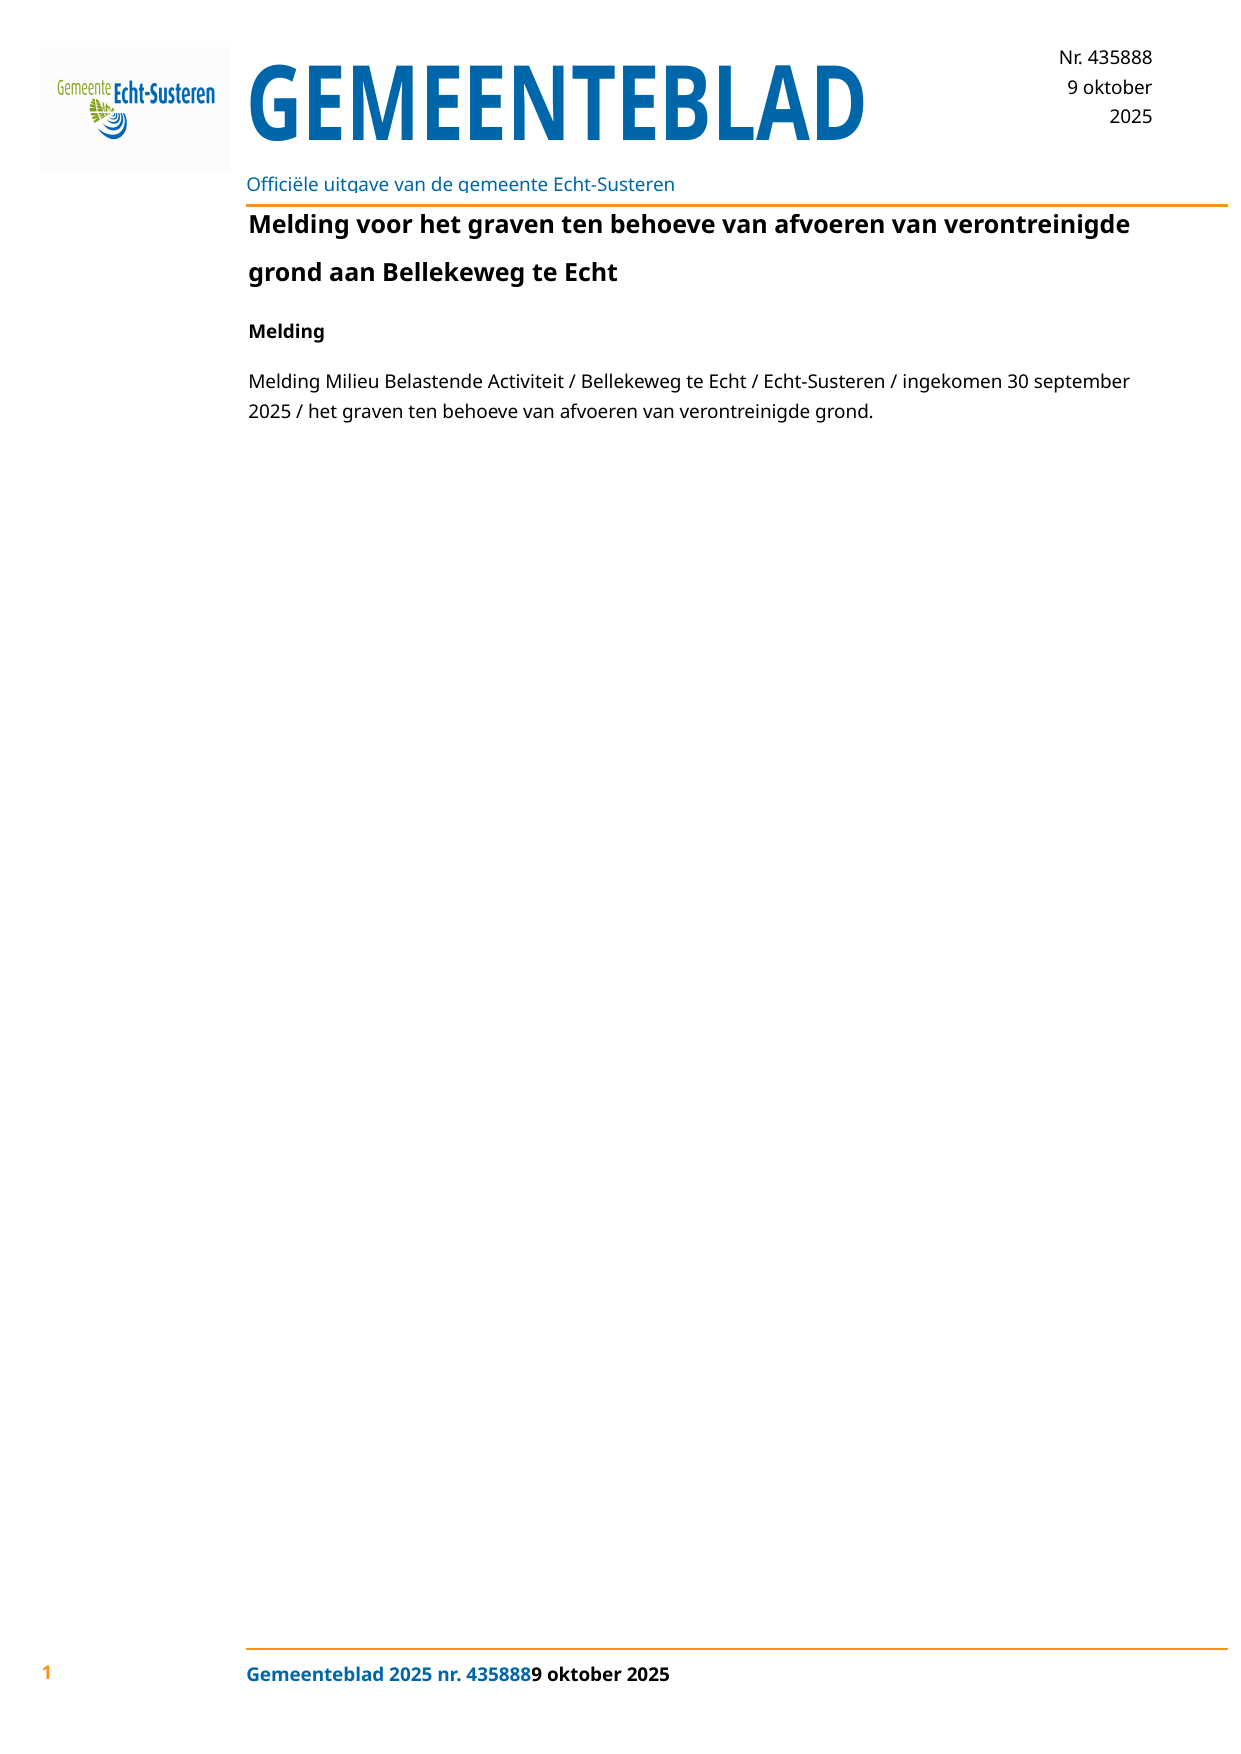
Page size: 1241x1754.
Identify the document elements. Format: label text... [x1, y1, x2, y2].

text Melding [248, 318, 1152, 344]
text Melding Milieu Belastende Activiteit / Bellekeweg te Echt / Echt-Susteren / ingekomen 30 september 2025 / het graven ten behoeve van afvoeren van verontreinigde grond. [248, 368, 1152, 424]
text Melding voor het graven ten behoeve van afvoeren van verontreinigde grond aan Bellekeweg te Echt [248, 207, 1152, 288]
picture [41, 47, 231, 172]
